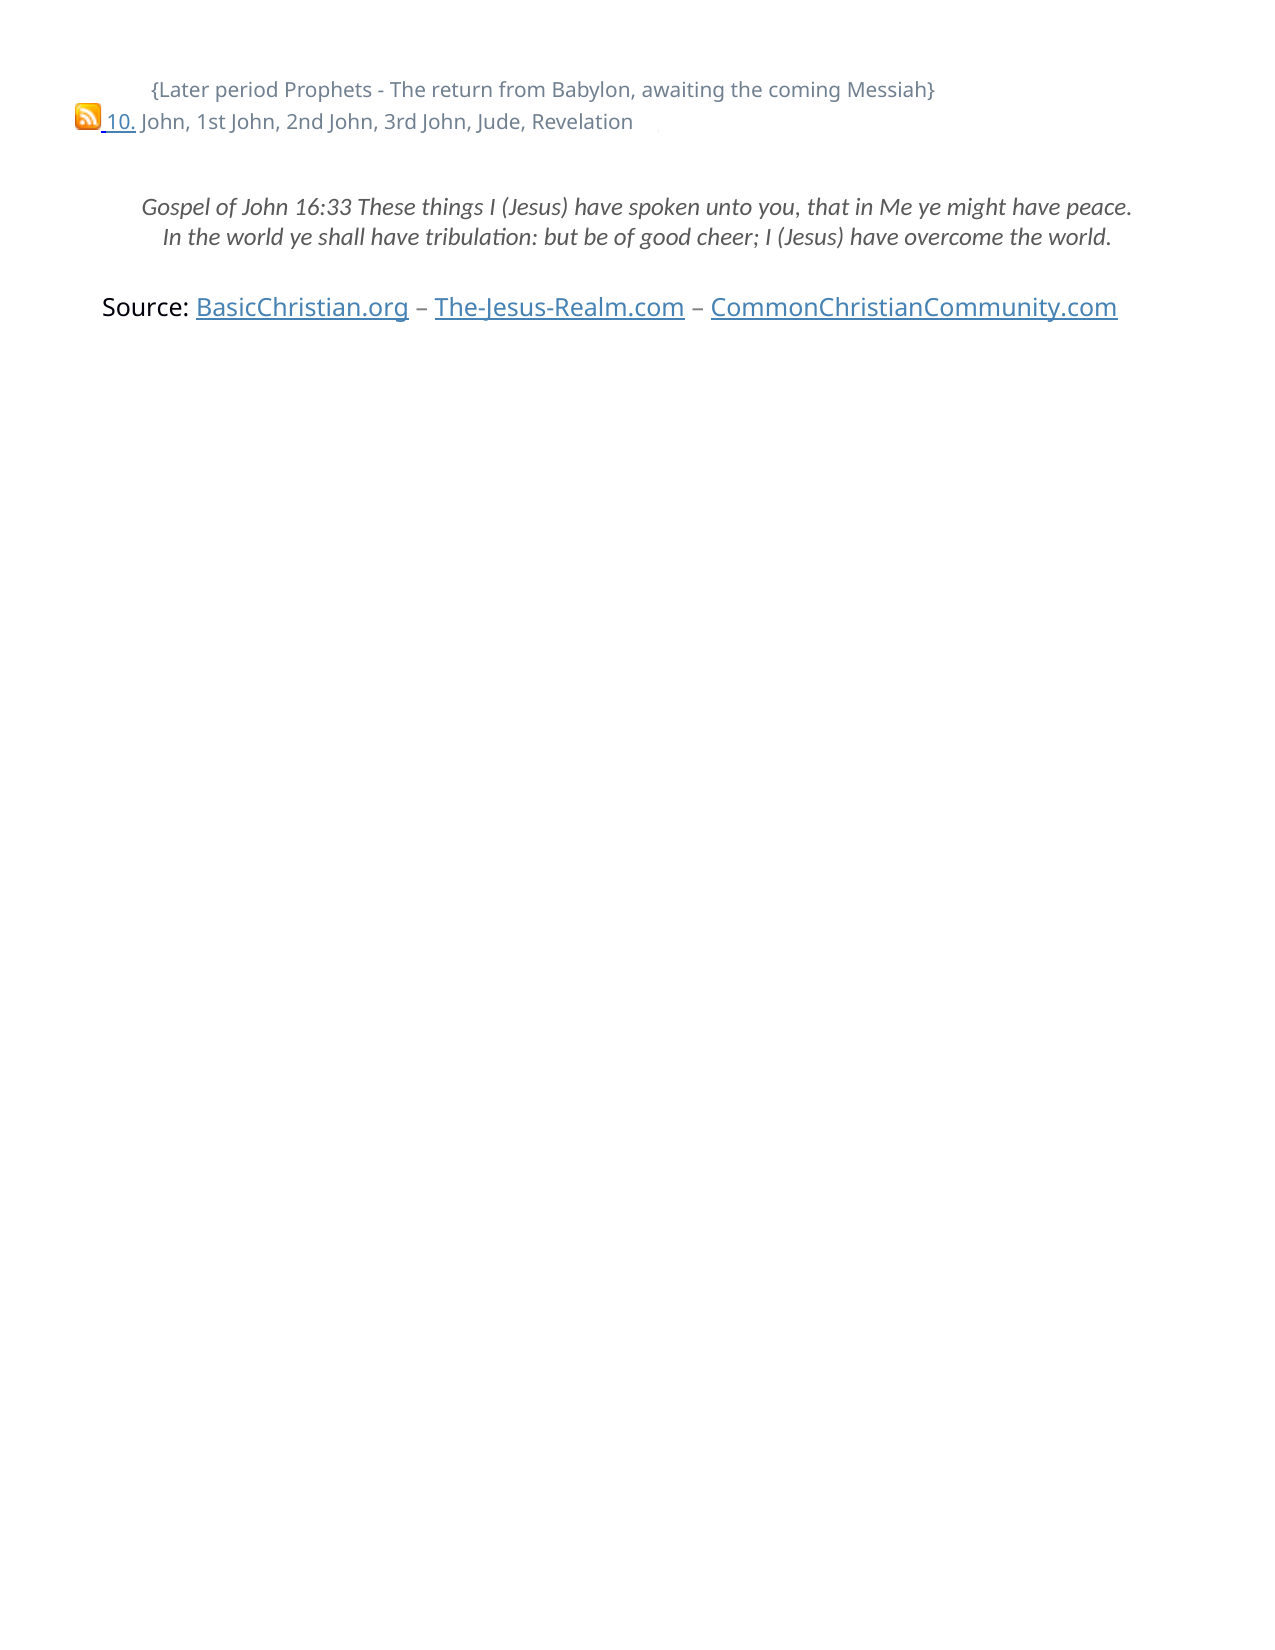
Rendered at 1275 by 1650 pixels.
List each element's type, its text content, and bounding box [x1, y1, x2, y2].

text {Later period Prophets - The return from Babylon, awaiting the coming Messiah} 10. John, 1st John, 2nd John, 3rd John, Jude, Revelation [75, 75, 1200, 162]
subtitle Gospel of John 16:33 These things I (Jesus) have spoken unto you, that in Me ye might have peace. In the world ye shall have tribulation: but be of good cheer; I (Jesus) have overcome the world. Source: BasicChristian.org – The-Jesus-Realm.com – CommonChristianCommunity.com [75, 191, 1200, 326]
picture [75, 103, 102, 130]
